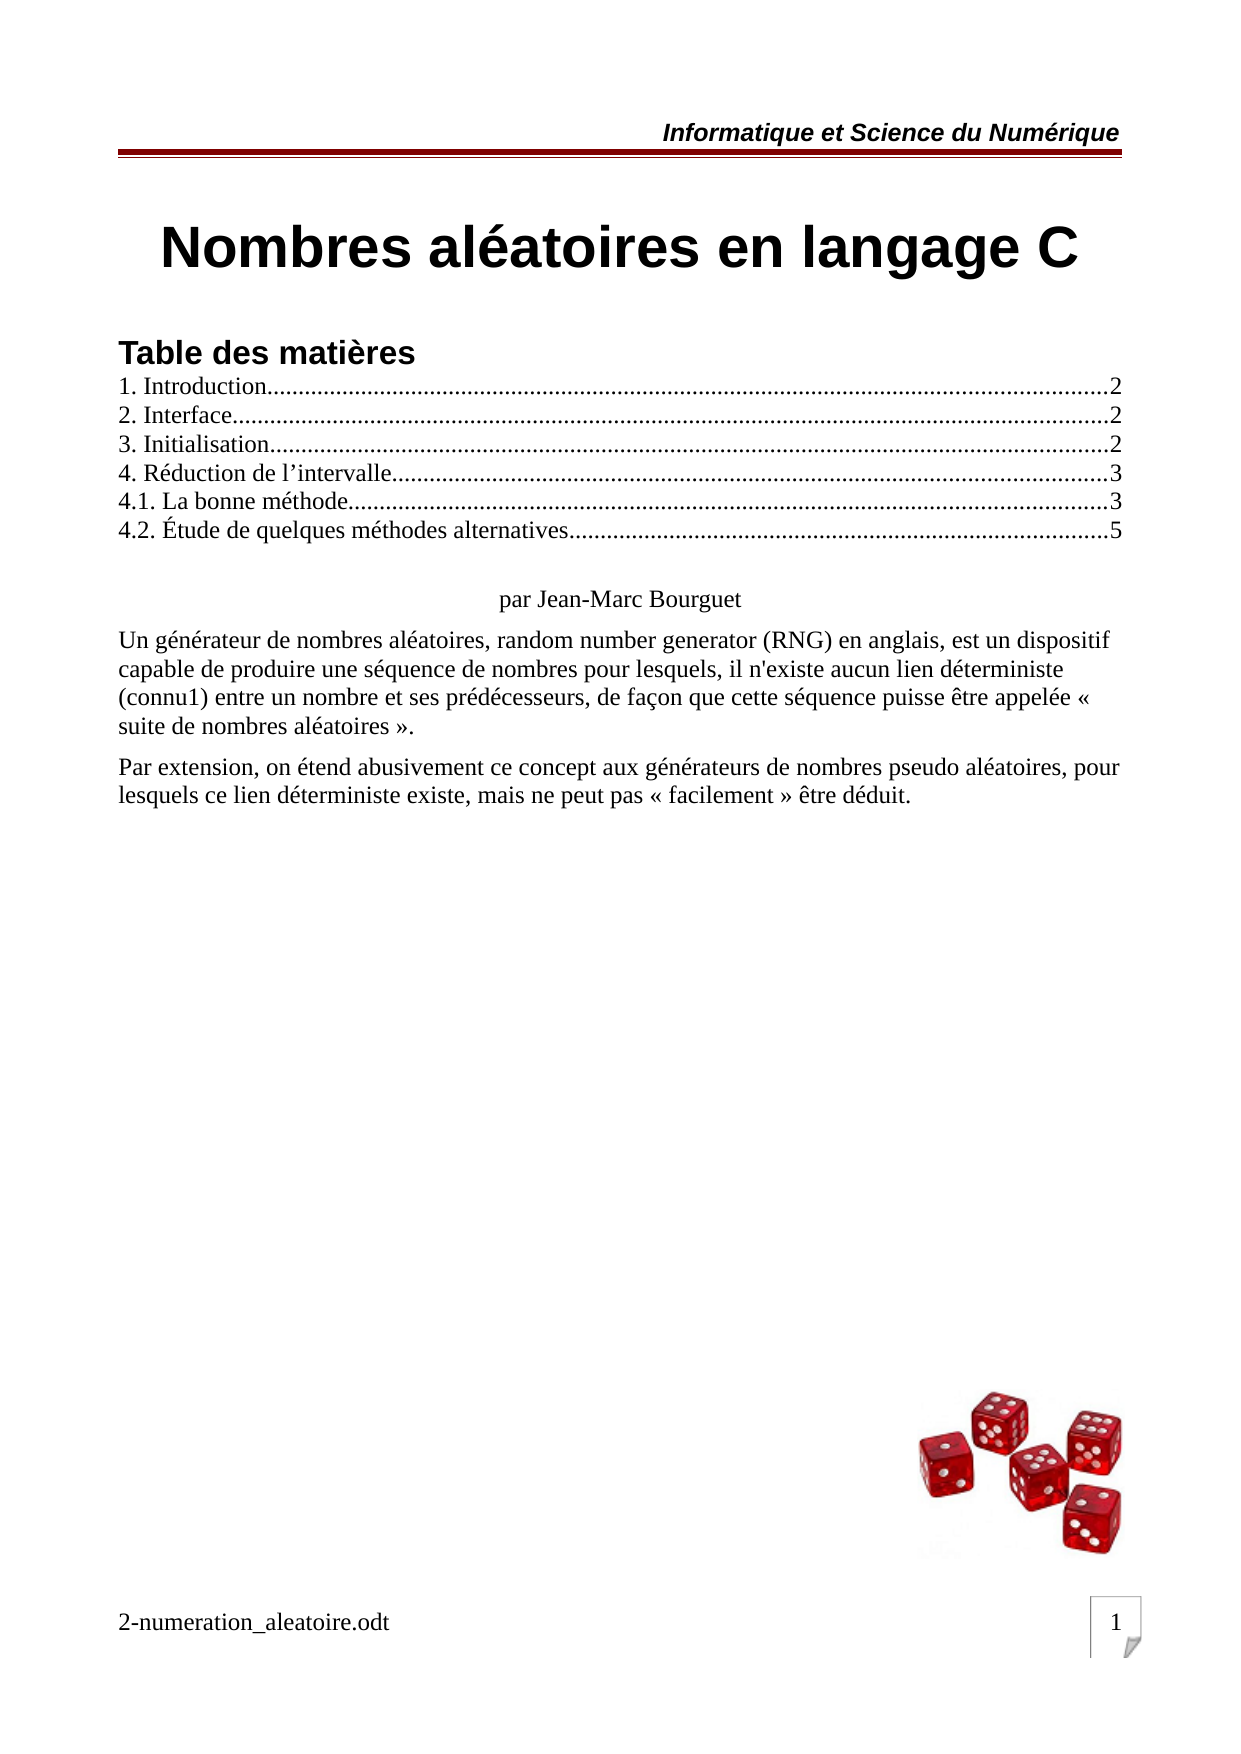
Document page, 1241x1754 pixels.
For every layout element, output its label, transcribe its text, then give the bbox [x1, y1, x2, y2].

text 2. Interface 2 [118, 400, 1122, 429]
text par Jean-Marc Bourguet [118, 584, 1122, 613]
text Un générateur de nombres aléatoires, random number generator (RNG) en anglais, est un dispositif capable de produire une séquence de nombres pour lesquels, il n'existe aucun lien déterministe (connu1) entre un nombre et ses prédécesseurs, de façon que cette séquence puisse être appelée « suite de nombres aléatoires ». [118, 625, 1122, 740]
text 1. Introduction 2 [118, 371, 1122, 400]
text 4.2. Étude de quelques méthodes alternatives 5 [118, 515, 1122, 544]
text 4.1. La bonne méthode 3 [118, 486, 1122, 515]
text Par extension, on étend abusivement ce concept aux générateurs de nombres pseudo aléatoires, pour lesquels ce lien déterministe existe, mais ne peut pas « facilement » être déduit. [118, 752, 1122, 809]
text 3. Initialisation 2 [118, 429, 1122, 458]
title Nombres aléatoires en langage C [118, 213, 1122, 280]
picture [917, 1389, 1125, 1559]
subtitle Table des matières [118, 333, 1122, 371]
text 4. Réduction de l’intervalle 3 [118, 458, 1122, 486]
